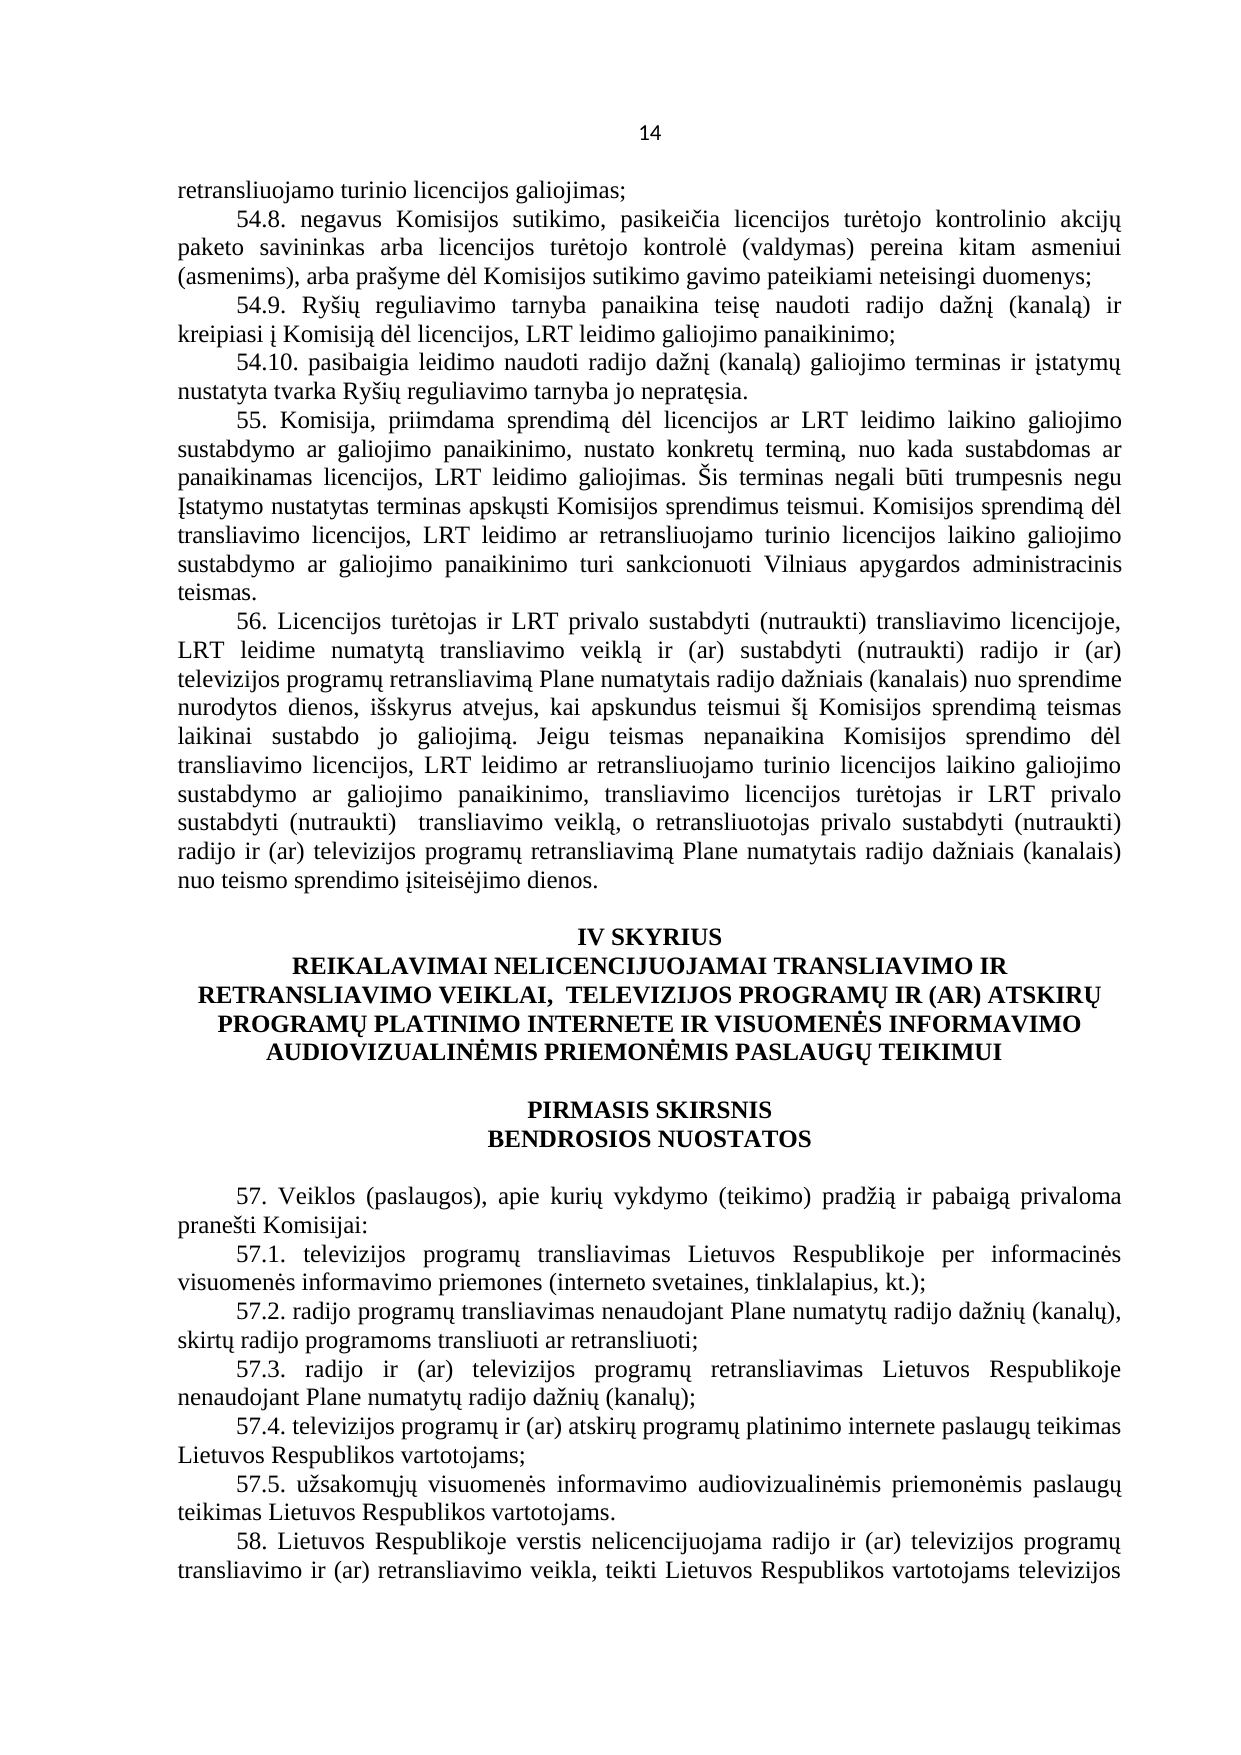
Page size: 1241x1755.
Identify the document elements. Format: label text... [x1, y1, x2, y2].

text 57.2. radijo programų transliavimas nenaudojant Plane numatytų radijo dažnių (kanalų), skirtų radijo programoms transliuoti ar retransliuoti; [177, 1296, 1122, 1354]
text 54.9. Ryšių reguliavimo tarnyba panaikina teisę naudoti radijo dažnį (kanalą) ir kreipiasi į Komisiją dėl licencijos, LRT leidimo galiojimo panaikinimo; [177, 290, 1122, 347]
text retransliuojamo turinio licencijos galiojimas; [177, 175, 1122, 204]
text PIRMASIS SKIRSNIS [177, 1095, 1122, 1124]
text 57.3. radijo ir (ar) televizijos programų retransliavimas Lietuvos Respublikoje nenaudojant Plane numatytų radijo dažnių (kanalų); [177, 1354, 1122, 1411]
text 56. Licencijos turėtojas ir LRT privalo sustabdyti (nutraukti) transliavimo licencijoje, LRT leidime numatytą transliavimo veiklą ir (ar) sustabdyti (nutraukti) radijo ir (ar) televizijos programų retransliavimą Plane numatytais radijo dažniais (kanalais) nuo sprendime nurodytos dienos, išskyrus atvejus, kai apskundus teismui šį Komisijos sprendimą teismas laikinai sustabdo jo galiojimą. Jeigu teismas nepanaikina Komisijos sprendimo dėl transliavimo licencijos, LRT leidimo ar retransliuojamo turinio licencijos laikino galiojimo sustabdymo ar galiojimo panaikinimo, transliavimo licencijos turėtojas ir LRT privalo sustabdyti (nutraukti) transliavimo veiklą, o retransliuotojas privalo sustabdyti (nutraukti) radijo ir (ar) televizijos programų retransliavimą Plane numatytais radijo dažniais (kanalais) nuo teismo sprendimo įsiteisėjimo dienos. [177, 606, 1122, 894]
text 57. Veiklos (paslaugos), apie kurių vykdymo (teikimo) pradžią ir pabaigą privaloma pranešti Komisijai: [177, 1181, 1122, 1239]
text REIKALAVIMAI NELICENCIJUOJAMAI TRANSLIAVIMO IR RETRANSLIAVIMO VEIKLAI, TELEVIZIJOS PROGRAMŲ IR (AR) ATSKIRŲ PROGRAMŲ PLATINIMO INTERNETE IR VISUOMENĖS INFORMAVIMO AUDIOVIZUALINĖMIS PRIEMONĖMIS PASLAUGŲ TEIKIMUI [177, 951, 1122, 1066]
text 54.10. pasibaigia leidimo naudoti radijo dažnį (kanalą) galiojimo terminas ir įstatymų nustatyta tvarka Ryšių reguliavimo tarnyba jo nepratęsia. [177, 347, 1122, 405]
text 55. Komisija, priimdama sprendimą dėl licencijos ar LRT leidimo laikino galiojimo sustabdymo ar galiojimo panaikinimo, nustato konkretų terminą, nuo kada sustabdomas ar panaikinamas licencijos, LRT leidimo galiojimas. Šis terminas negali būti trumpesnis negu Įstatymo nustatytas terminas apskųsti Komisijos sprendimus teismui. Komisijos sprendimą dėl transliavimo licencijos, LRT leidimo ar retransliuojamo turinio licencijos laikino galiojimo sustabdymo ar galiojimo panaikinimo turi sankcionuoti Vilniaus apygardos administracinis teismas. [177, 405, 1122, 606]
text 58. Lietuvos Respublikoje verstis nelicencijuojama radijo ir (ar) televizijos programų transliavimo ir (ar) retransliavimo veikla, teikti Lietuvos Respublikos vartotojams televizijos [177, 1526, 1122, 1584]
text BENDROSIOS NUOSTATOS [177, 1124, 1122, 1152]
text 57.4. televizijos programų ir (ar) atskirų programų platinimo internete paslaugų teikimas Lietuvos Respublikos vartotojams; [177, 1411, 1122, 1469]
text 57.5. užsakomųjų visuomenės informavimo audiovizualinėmis priemonėmis paslaugų teikimas Lietuvos Respublikos vartotojams. [177, 1469, 1122, 1526]
text IV SKYRIUS [177, 922, 1122, 951]
text 54.8. negavus Komisijos sutikimo, pasikeičia licencijos turėtojo kontrolinio akcijų paketo savininkas arba licencijos turėtojo kontrolė (valdymas) pereina kitam asmeniui (asmenims), arba prašyme dėl Komisijos sutikimo gavimo pateikiami neteisingi duomenys; [177, 204, 1122, 290]
text 57.1. televizijos programų transliavimas Lietuvos Respublikoje per informacinės visuomenės informavimo priemones (interneto svetaines, tinklalapius, kt.); [177, 1239, 1122, 1296]
